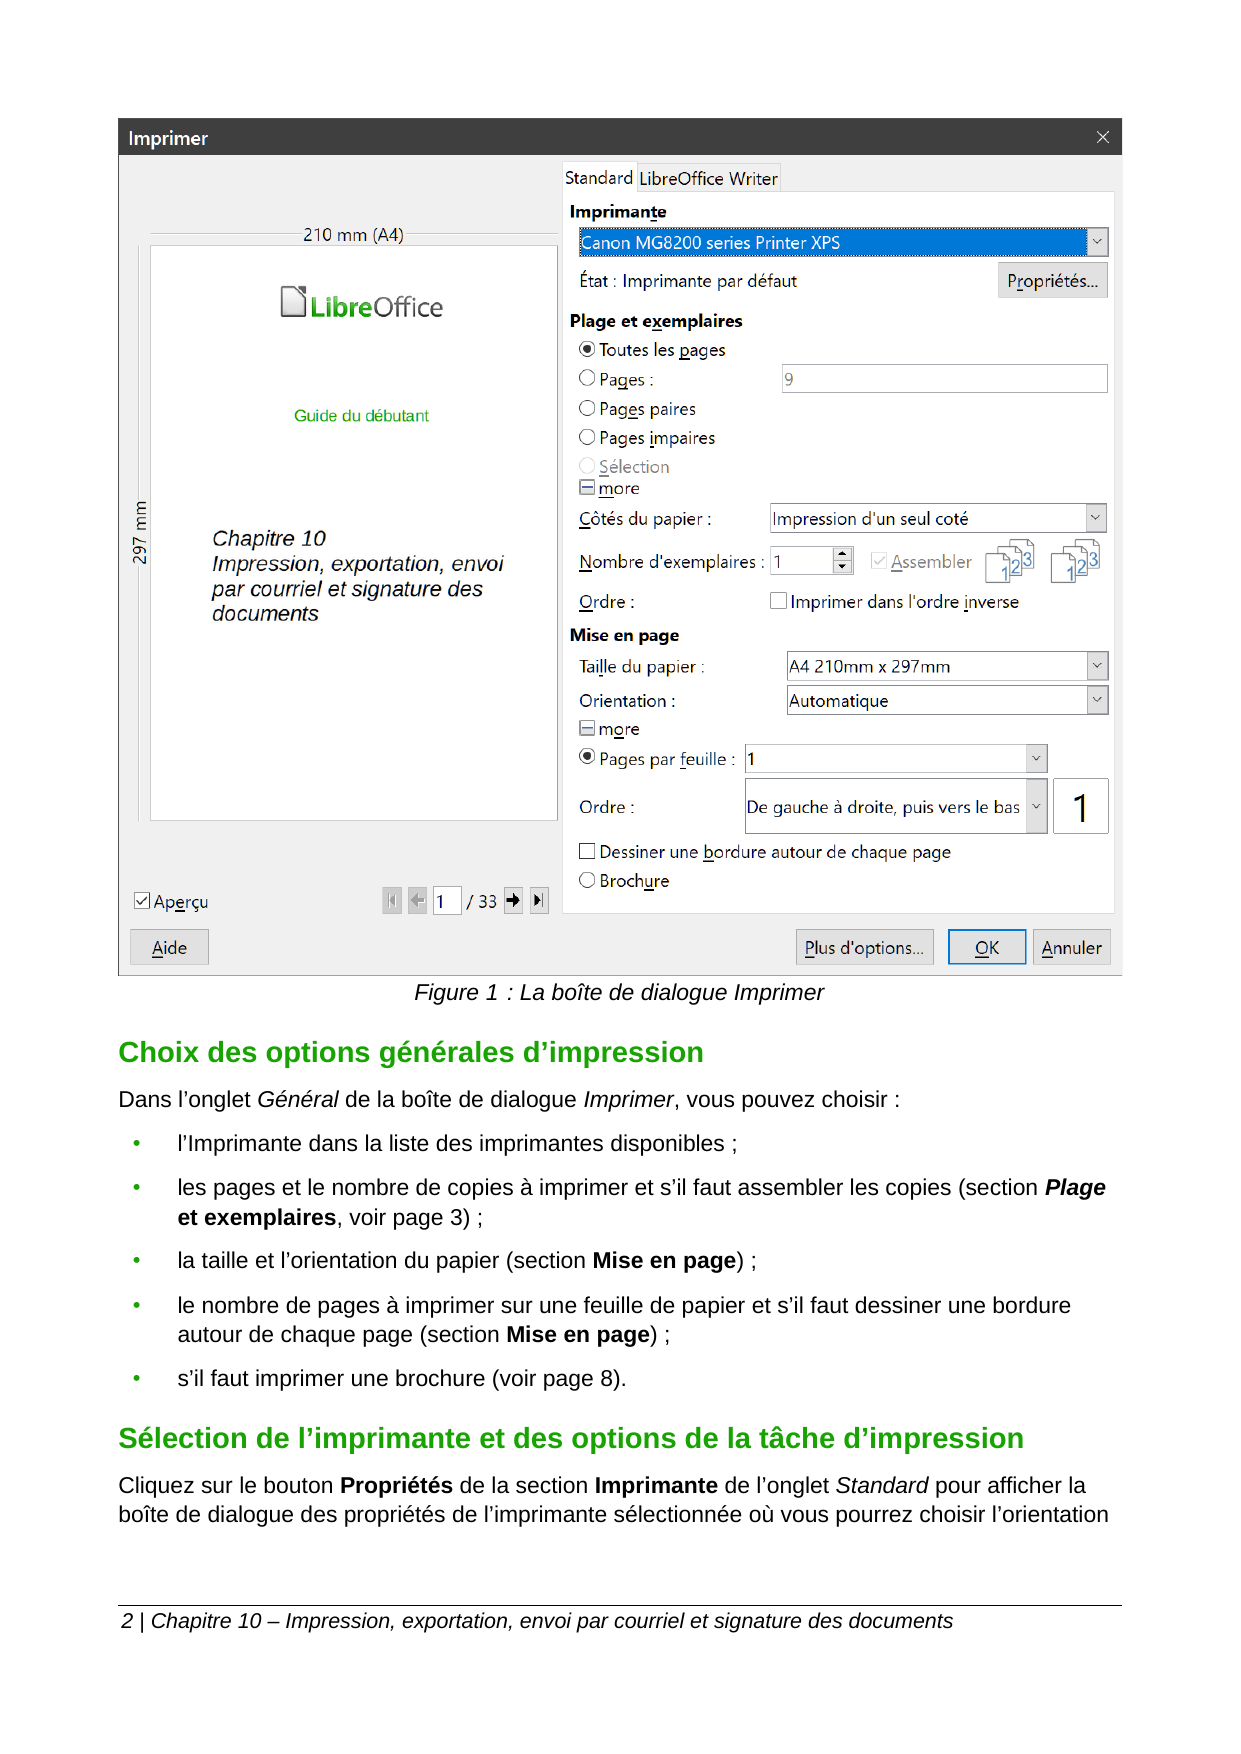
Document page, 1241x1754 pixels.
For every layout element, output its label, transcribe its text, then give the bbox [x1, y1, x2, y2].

list l’Imprimante dans la liste des imprimantes disponibles ; [133, 1127, 1122, 1156]
text Dans l’onglet Général de la boîte de dialogue Imprimer, vous pouvez choisir : [118, 1083, 1122, 1112]
subtitle Choix des options générales d’impression [118, 1034, 1122, 1068]
list s’il faut imprimer une brochure (voir page 8). [133, 1362, 1122, 1391]
list la taille et l’orientation du papier (section Mise en page) ; [133, 1244, 1122, 1274]
picture [118, 118, 1123, 976]
list les pages et le nombre de copies à imprimer et s’il faut assembler les copies (section Plage et exemplaires, voir page 3) ; [133, 1171, 1122, 1230]
text Figure 1 : La boîte de dialogue Imprimer [118, 976, 1122, 1005]
list le nombre de pages à imprimer sur une feuille de papier et s’il faut dessiner une bordure autour de chaque page (section Mise en page) ; [133, 1288, 1122, 1347]
text Cliquez sur le bouton Propriétés de la section Imprimante de l’onglet Standard pour afficher la boîte de dialogue des propriétés de l’imprimante sélectionnée où vous pourrez choisir l’orientation [118, 1469, 1122, 1528]
